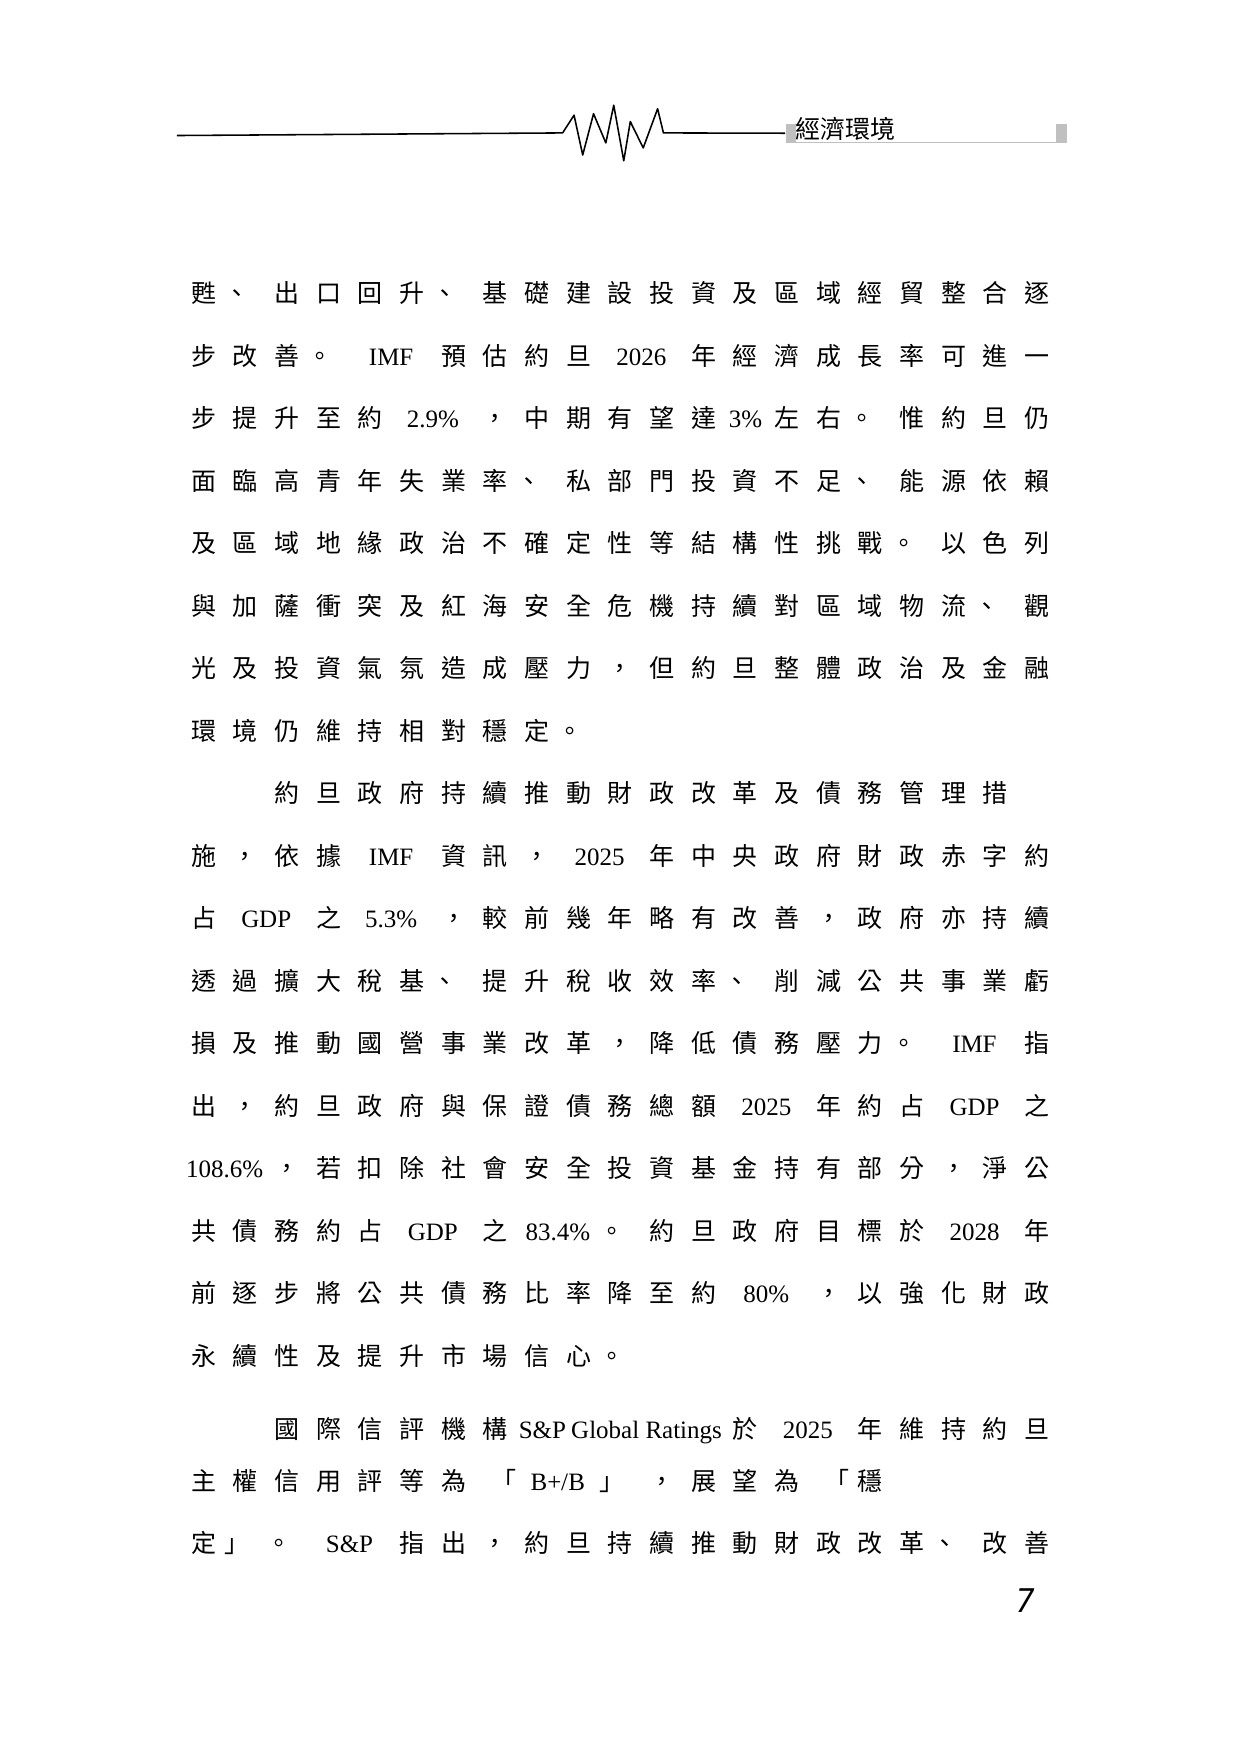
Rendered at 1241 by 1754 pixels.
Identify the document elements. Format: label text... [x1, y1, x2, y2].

text 國際信評機構S&P Global Ratings於2025年維持約旦主權信用評等為「B+/B」，展望為「穩定」。S&P指出，約旦持續推動財政改革、改善 [183, 1375, 1058, 1563]
text 約旦政府持續推動財政改革及債務管理措施，依據IMF資訊，2025年中央政府財政赤字約占GDP之5.3%，較前幾年略有改善，政府亦持續透過擴大稅基、提升稅收效率、削減公共事業虧損及推動國營事業改革，降低債務壓力。IMF指出，約旦政府與保證債務總額2025年約占GDP之108.6%，若扣除社會安全投資基金持有部分，淨公共債務約占GDP之83.4%。約旦政府目標於2028年前逐步將公共債務比率降至約80%，以強化財政永續性及提升市場信心。 [183, 750, 1058, 1375]
text 甦、出口回升、基礎建設投資及區域經貿整合逐步改善。IMF預估約旦2026年經濟成長率可進一步提升至約2.9%，中期有望達3%左右。惟約旦仍面臨高青年失業率、私部門投資不足、能源依賴及區域地緣政治不確定性等結構性挑戰。以色列與加薩衝突及紅海安全危機持續對區域物流、觀光及投資氣氛造成壓力，但約旦整體政治及金融環境仍維持相對穩定。 [183, 250, 1058, 750]
